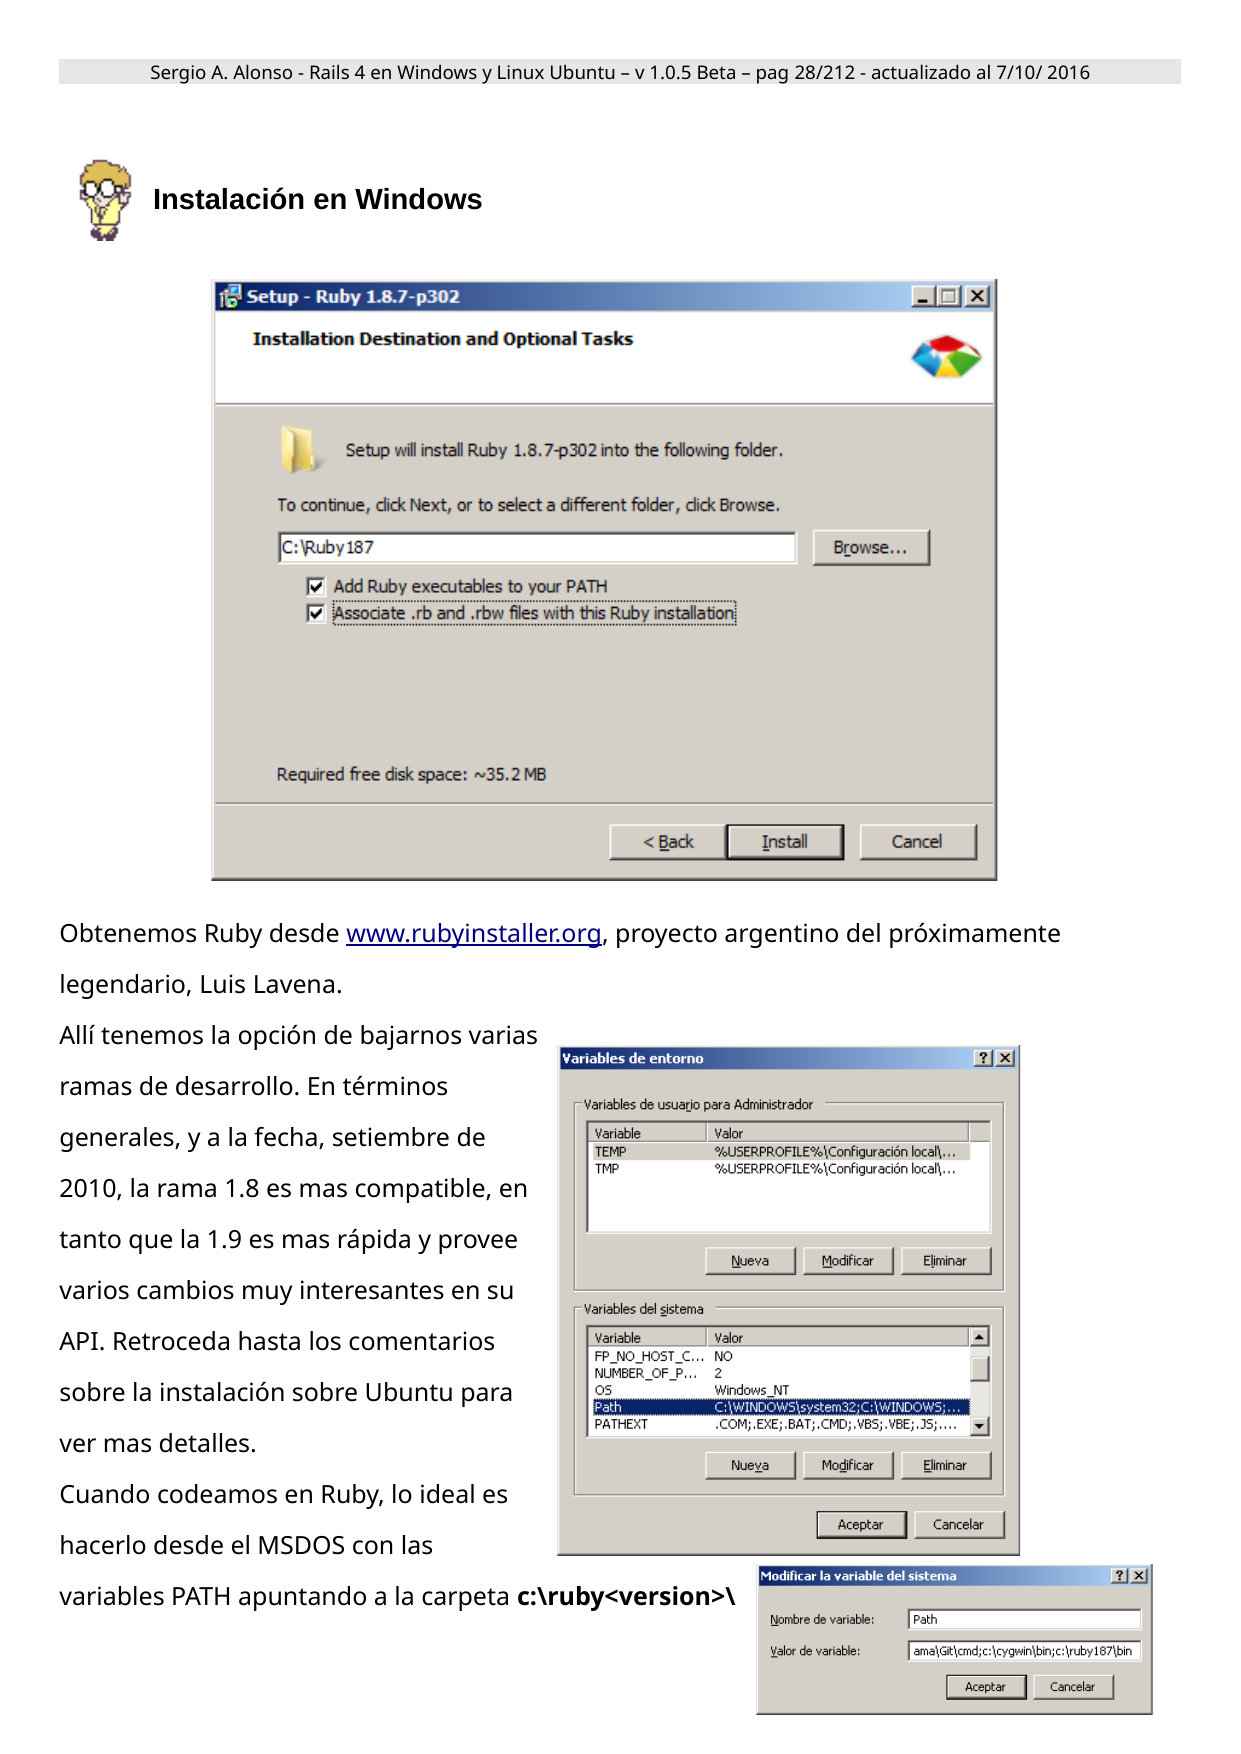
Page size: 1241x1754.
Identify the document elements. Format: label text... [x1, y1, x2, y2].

text Obtenemos Ruby desde www.rubyinstaller.org, proyecto argentino del próximamente legendario, Luis Lavena. [59, 287, 1181, 1000]
picture [756, 1564, 1153, 1715]
text Cuando codeamos en Ruby, lo ideal es hacerlo desde el MSDOS con las variables PATH apuntando a la carpeta c:\ruby<version>\ [59, 1477, 1181, 1613]
picture [557, 1045, 1021, 1556]
picture [76, 156, 135, 241]
text Allí tenemos la opción de bajarnos varias ramas de desarrollo. En términos generales, y a la fecha, setiembre de 2010, la rama 1.8 es mas compatible, en tanto que la 1.9 es mas rápida y provee varios cambios muy interesantes en su API. Retroceda hasta los comentarios sobre la instalación sobre Ubuntu para ver mas detalles. [59, 1017, 1181, 1460]
picture [211, 279, 998, 881]
subtitle Instalación en Windows [59, 139, 1181, 258]
